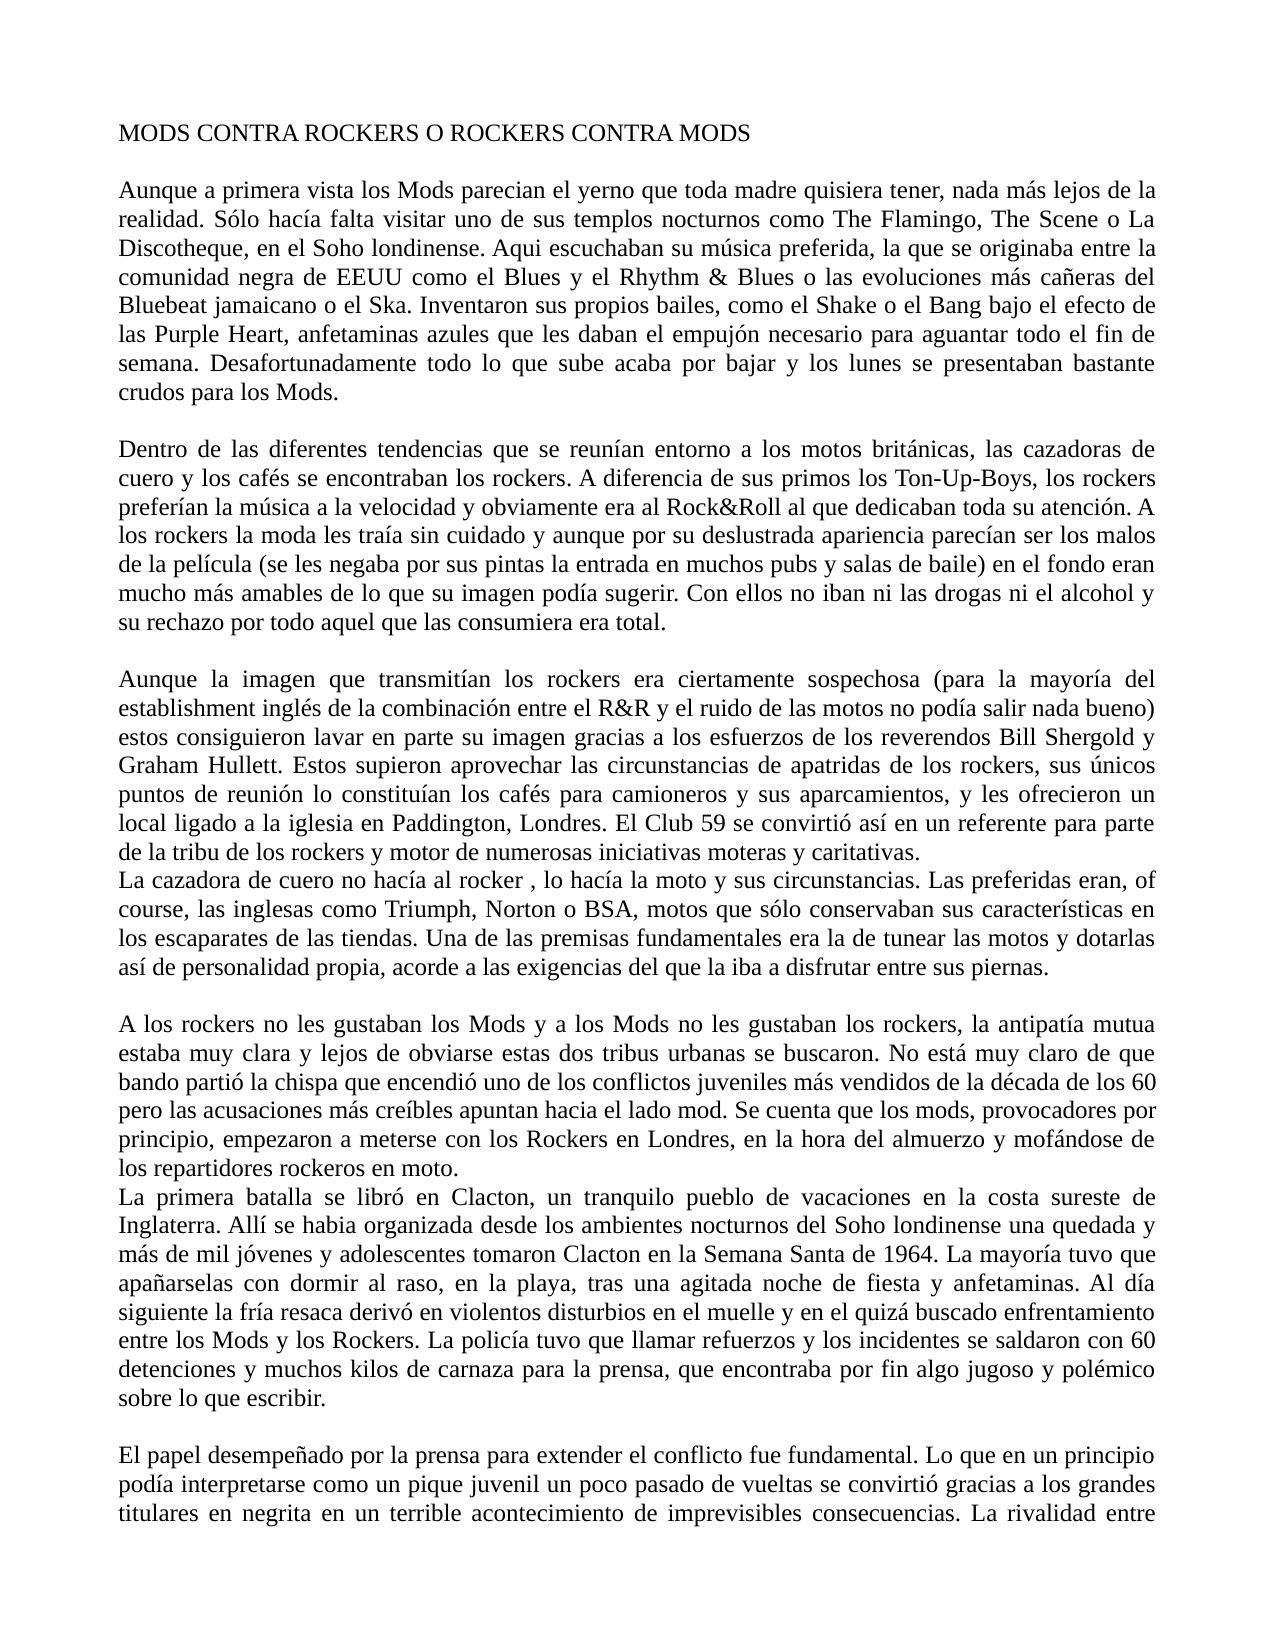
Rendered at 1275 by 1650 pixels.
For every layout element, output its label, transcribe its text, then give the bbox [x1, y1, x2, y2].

text El papel desempeñado por la prensa para extender el conflicto fue fundamental. Lo que en un principio podía interpretarse como un pique juvenil un poco pasado de vueltas se convirtió gracias a los grandes titulares en negrita en un terrible acontecimiento de imprevisibles consecuencias. La rivalidad entre [118, 1441, 1157, 1527]
text Aunque la imagen que transmitían los rockers era ciertamente sospechosa (para la mayoría del establishment inglés de la combinación entre el R&R y el ruido de las motos no podía salir nada bueno) estos consiguieron lavar en parte su imagen gracias a los esfuerzos de los reverendos Bill Shergold y Graham Hullett. Estos supieron aprovechar las circunstancias de apatridas de los rockers, sus únicos puntos de reunión lo constituían los cafés para camioneros y sus aparcamientos, y les ofrecieron un local ligado a la iglesia en Paddington, Londres. El Club 59 se convirtió así en un referente para parte de la tribu de los rockers y motor de numerosas iniciativas moteras y caritativas. [118, 664, 1157, 866]
text Aunque a primera vista los Mods parecian el yerno que toda madre quisiera tener, nada más lejos de la realidad. Sólo hacía falta visitar uno de sus templos nocturnos como The Flamingo, The Scene o La Discotheque, en el Soho londinense. Aqui escuchaban su música preferida, la que se originaba entre la comunidad negra de EEUU como el Blues y el Rhythm & Blues o las evoluciones más cañeras del Bluebeat jamaicano o el Ska. Inventaron sus propios bailes, como el Shake o el Bang bajo el efecto de las Purple Heart, anfetaminas azules que les daban el empujón necesario para aguantar todo el fin de semana. Desafortunadamente todo lo que sube acaba por bajar y los lunes se presentaban bastante crudos para los Mods. [118, 176, 1157, 406]
text A los rockers no les gustaban los Mods y a los Mods no les gustaban los rockers, la antipatía mutua estaba muy clara y lejos de obviarse estas dos tribus urbanas se buscaron. No está muy claro de que bando partió la chispa que encendió uno de los conflictos juveniles más vendidos de la década de los 60 pero las acusaciones más creíbles apuntan hacia el lado mod. Se cuenta que los mods, provocadores por principio, empezaron a meterse con los Rockers en Londres, en la hora del almuerzo y mofándose de los repartidores rockeros en moto. [118, 1009, 1157, 1182]
text La primera batalla se libró en Clacton, un tranquilo pueblo de vacaciones en la costa sureste de Inglaterra. Allí se habia organizada desde los ambientes nocturnos del Soho londinense una quedada y más de mil jóvenes y adolescentes tomaron Clacton en la Semana Santa de 1964. La mayoría tuvo que apañarselas con dormir al raso, en la playa, tras una agitada noche de fiesta y anfetaminas. Al día siguiente la fría resaca derivó en violentos disturbios en el muelle y en el quizá buscado enfrentamiento entre los Mods y los Rockers. La policía tuvo que llamar refuerzos y los incidentes se saldaron con 60 detenciones y muchos kilos de carnaza para la prensa, que encontraba por fin algo jugoso y polémico sobre lo que escribir. [118, 1182, 1157, 1412]
text Dentro de las diferentes tendencias que se reunían entorno a los motos británicas, las cazadoras de cuero y los cafés se encontraban los rockers. A diferencia de sus primos los Ton-Up-Boys, los rockers preferían la música a la velocidad y obviamente era al Rock&Roll al que dedicaban toda su atención. A los rockers la moda les traía sin cuidado y aunque por su deslustrada apariencia parecían ser los malos de la película (se les negaba por sus pintas la entrada en muchos pubs y salas de baile) en el fondo eran mucho más amables de lo que su imagen podía sugerir. Con ellos no iban ni las drogas ni el alcohol y su rechazo por todo aquel que las consumiera era total. [118, 434, 1157, 636]
text La cazadora de cuero no hacía al rocker , lo hacía la moto y sus circunstancias. Las preferidas eran, of course, las inglesas como Triumph, Norton o BSA, motos que sólo conservaban sus características en los escaparates de las tiendas. Una de las premisas fundamentales era la de tunear las motos y dotarlas así de personalidad propia, acorde a las exigencias del que la iba a disfrutar entre sus piernas. [118, 866, 1157, 981]
text MODS CONTRA ROCKERS O ROCKERS CONTRA MODS [118, 118, 1157, 147]
